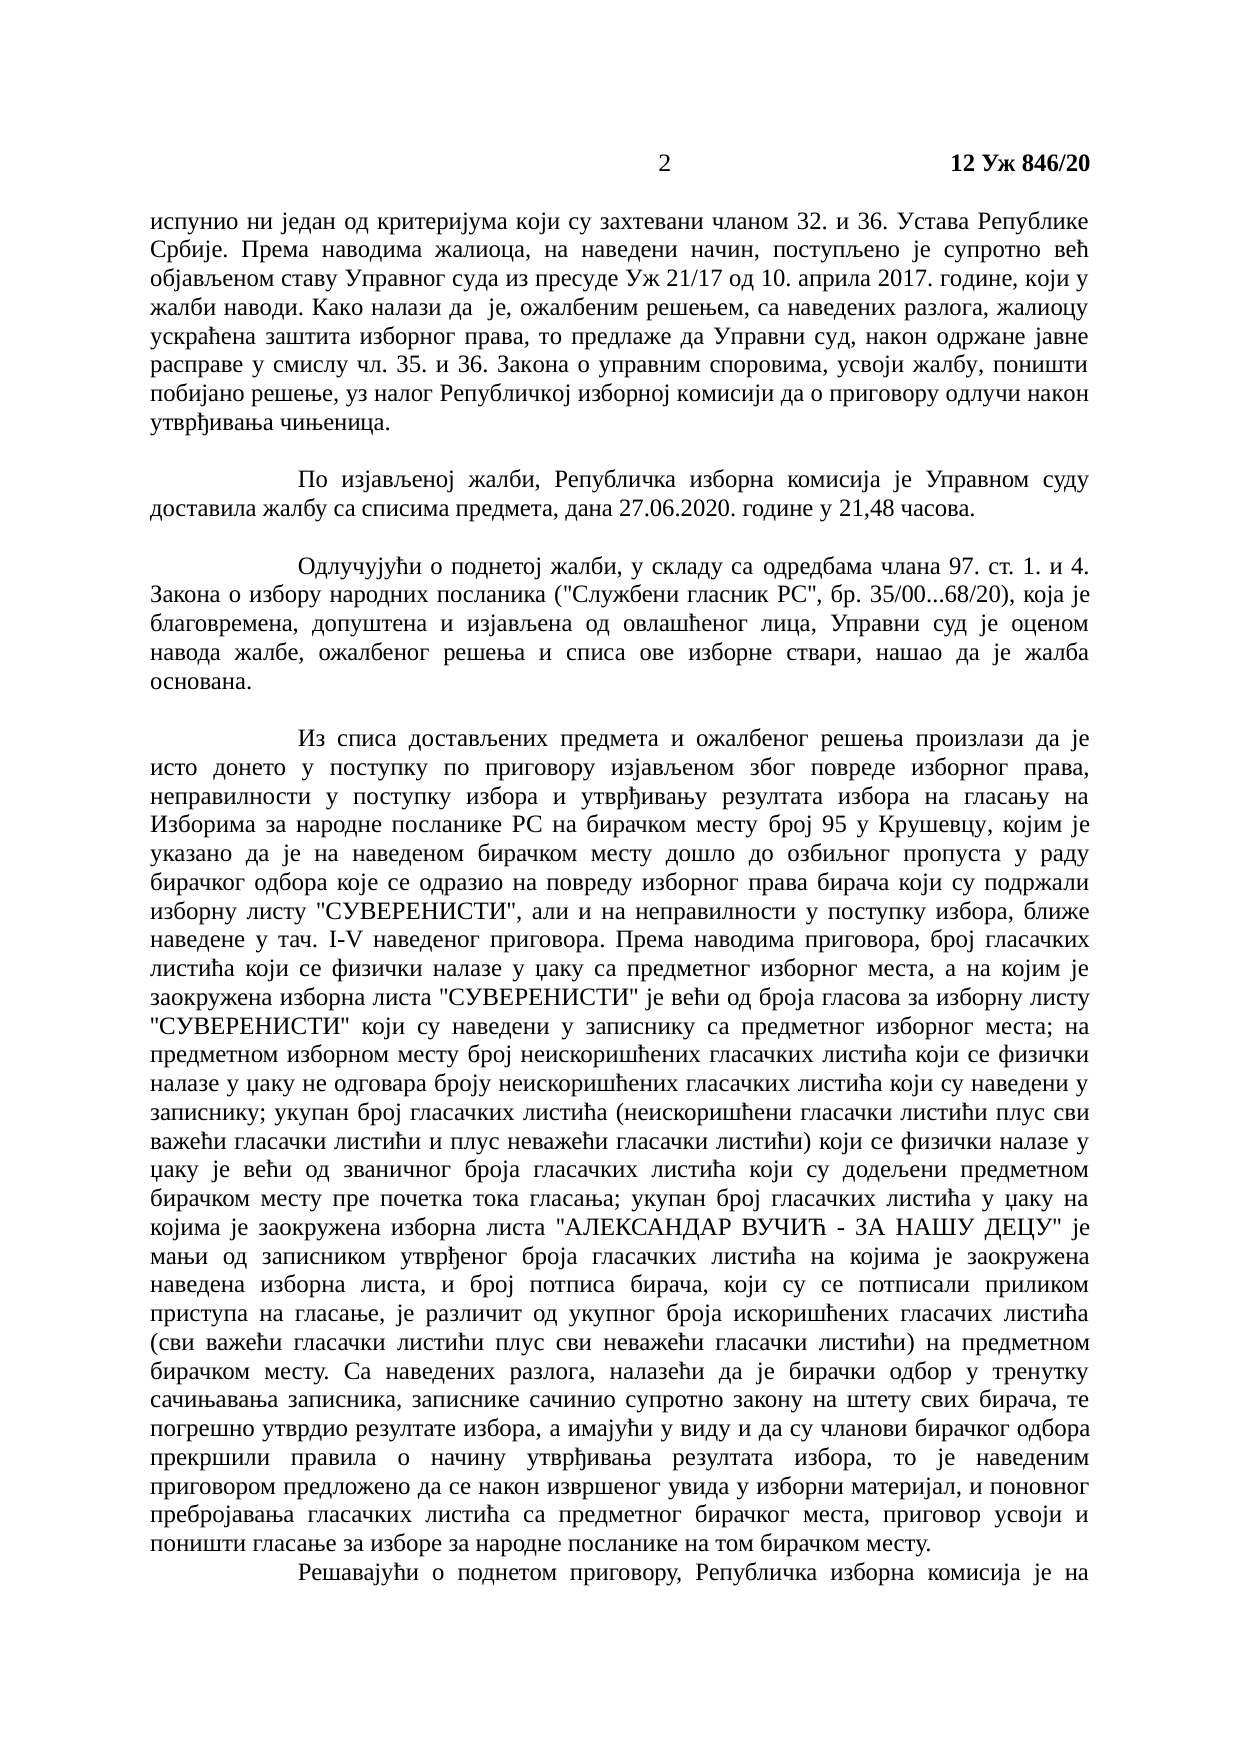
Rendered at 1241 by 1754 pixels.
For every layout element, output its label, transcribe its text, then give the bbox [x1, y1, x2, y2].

text Одлучујући о поднетој жалби, у складу са одредбама члана 97. ст. 1. и 4. Закона о избору народних посланика (''Службени гласник РС'', бр. 35/00...68/20), која је благовремена, допуштена и изјављена од овлашћеног лица, Управни суд је оценом навода жалбе, ожалбеног решења и списа ове изборне ствари, нашао да је жалба основана. [150, 551, 1090, 694]
text Решавајући о поднетом приговору, Републичка изборна комисија је на [150, 1557, 1090, 1586]
text Из списа достављених предмета и ожалбеног решења произлази да је исто донето у поступку по приговору изјављеном због повреде изборног права, неправилности у поступку избора и утврђивању резултата избора на гласању на Изборима за народне посланике РС на бирачком месту број 95 у Крушевцу, којим је указано да је на наведеном бирачком месту дошло до озбиљног пропуста у раду бирачког одбора које се одразио на повреду изборног права бирача који су подржали изборну листу ''СУВЕРЕНИСТИ'', али и на неправилности у поступку избора, ближе наведене у тач. I-V наведеног приговора. Према наводима приговора, број гласачких листића који се физички налазе у џаку са предметног изборног места, а на којим је заокружена изборна листа ''СУВЕРЕНИСТИ'' је већи од броја гласова за изборну листу ''СУВЕРЕНИСТИ'' који су наведени у записнику са предметног изборног места; на предметном изборном месту број неискоришћених гласачких листића који се физички налазе у џаку не одговара броју неискоришћених гласачких листића који су наведени у записнику; укупан број гласачких листића (неискоришћени гласачки листићи плус сви важећи гласачки листићи и плус неважећи гласачки листићи) који се физички налазе у џаку је већи од званичног броја гласачких листића који су додељени предметном бирачком месту пре почетка тока гласања; укупан број гласачких листића у џаку на којима је заокружена изборна листа ''АЛЕКСАНДАР ВУЧИЋ - ЗА НАШУ ДЕЦУ'' је мањи од записником утврђеног броја гласачких листића на којима је заокружена наведена изборна листа, и број потписа бирача, који су се потписали приликом приступа на гласање, је различит од укупног броја искоришћених гласачих листића (сви важећи гласачки листићи плус сви неважећи гласачки листићи) на предметном бирачком месту. Са наведених разлога, налазећи да је бирачки одбор у тренутку сачињавања записника, записнике сачинио супротно закону на штету свих бирача, те погрешно утврдио резултате избора, а имајући у виду и да су чланови бирачког одбора прекршили правила о начину утврђивања резултата избора, то је наведеним приговором предложено да се након извршеног увида у изборни материјал, и поновног пребројавања гласачких листића са предметног бирачког места, приговор усвоји и поништи гласање за изборе за народне посланике на том бирачком месту. [150, 723, 1090, 1557]
text По изјављеној жалби, Републичка изборна комисија је Управном суду доставила жалбу са списима предмета, дана 27.06.2020. године у 21,48 часова. [150, 464, 1090, 522]
text испунио ни један од критеријума који су захтевани чланом 32. и 36. Устава Републике Србије. Према наводима жалиоца, на наведени начин, поступљено је супротно већ објављеном ставу Управног суда из пресуде Уж 21/17 од 10. априла 2017. године, који у жалби наводи. Како налази да је, ожалбеним решењем, са наведених разлога, жалиоцу ускраћена заштита изборног права, то предлаже да Управни суд, након одржане јавне расправе у смислу чл. 35. и 36. Закона о управним споровима, усвоји жалбу, поништи побијано решење, уз налог Републичкој изборној комисији да о приговору одлучи након утврђивања чињеница. [150, 206, 1090, 436]
